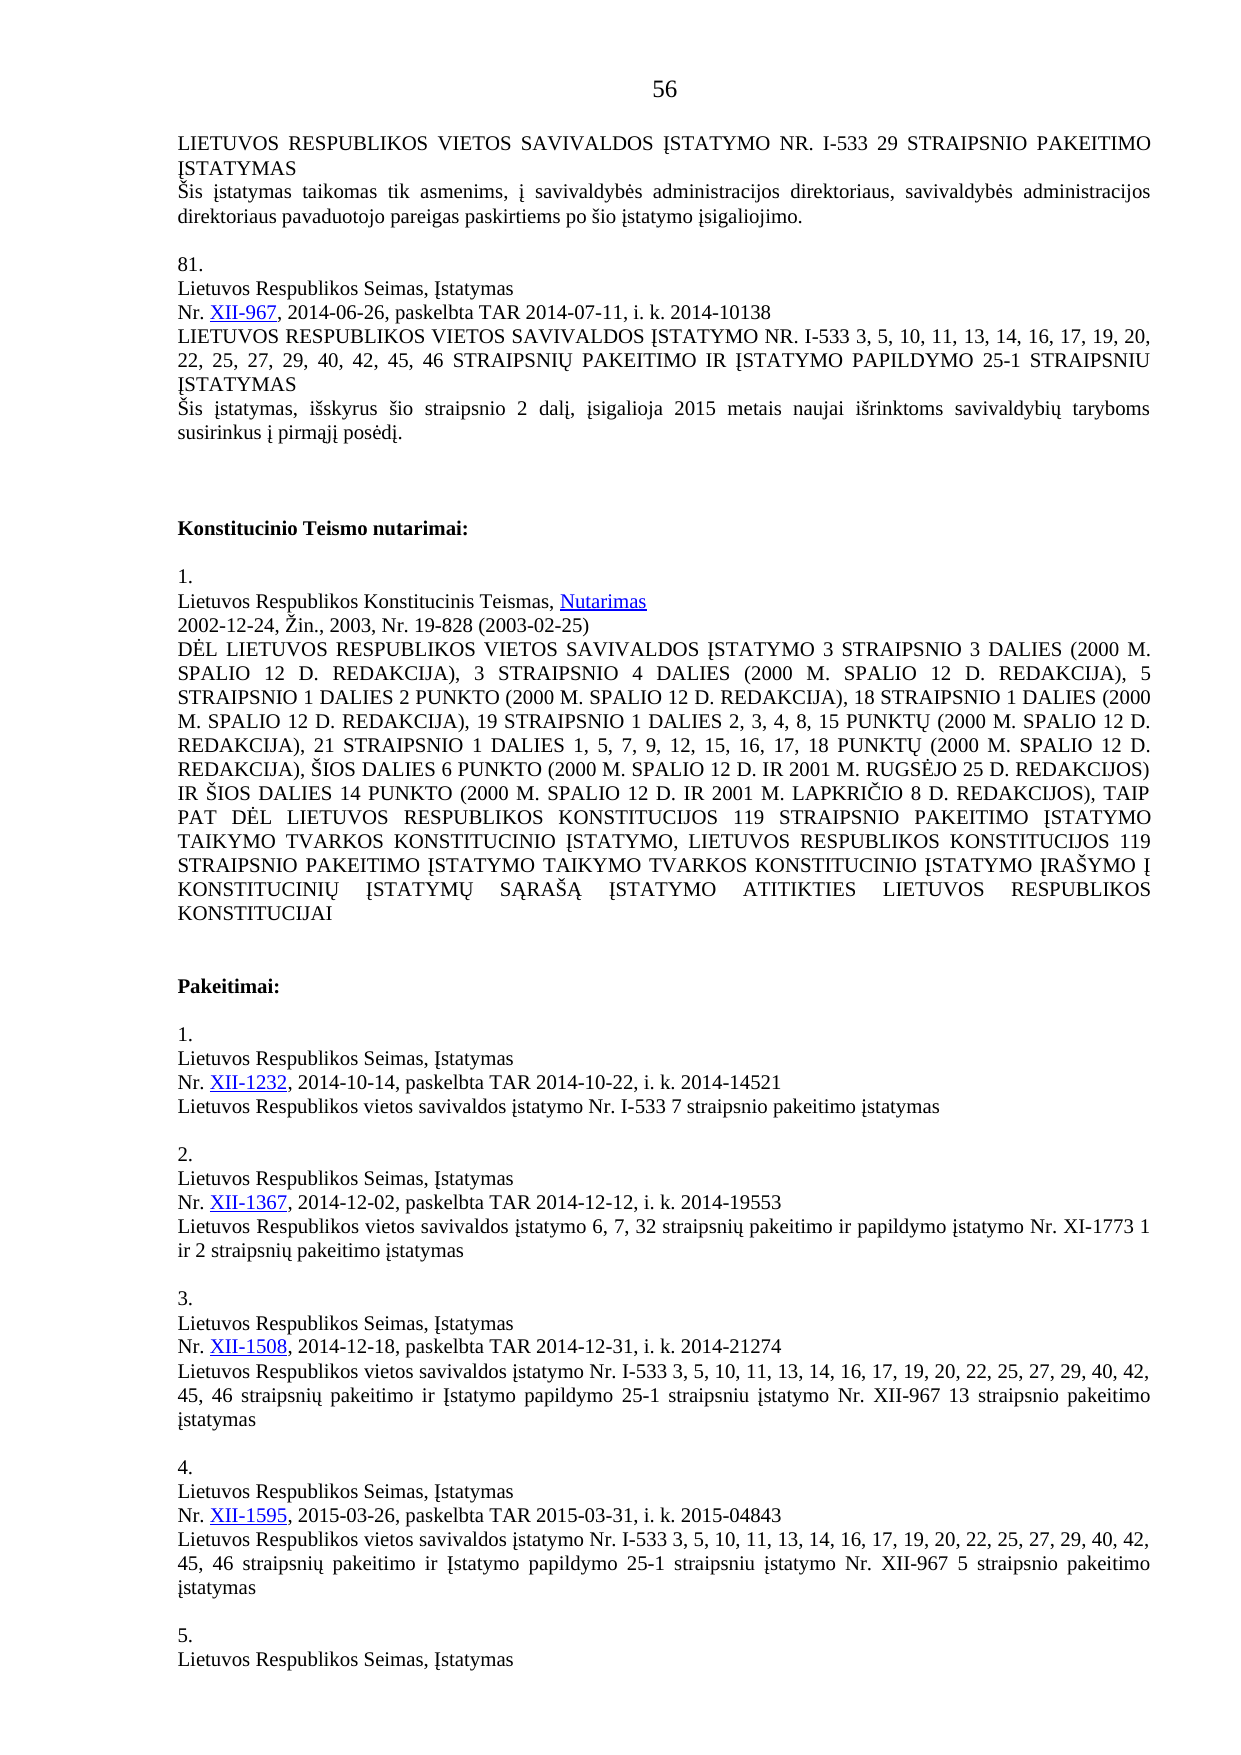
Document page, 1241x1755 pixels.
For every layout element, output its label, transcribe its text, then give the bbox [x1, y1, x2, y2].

text Lietuvos Respublikos Seimas, Įstatymas [177, 276, 1152, 300]
text Lietuvos Respublikos Seimas, Įstatymas [177, 1166, 1152, 1190]
text 81. [177, 252, 1152, 276]
text Nr. XII-1367, 2014-12-02, paskelbta TAR 2014-12-12, i. k. 2014-19553 [177, 1190, 1152, 1214]
text 5. [177, 1623, 1152, 1647]
text Šis įstatymas taikomas tik asmenims, į savivaldybės administracijos direktoriaus, savivaldybės administracijos direktoriaus pavaduotojo pareigas paskirtiems po šio įstatymo įsigaliojimo. [177, 179, 1152, 228]
text Lietuvos Respublikos Seimas, Įstatymas [177, 1310, 1152, 1334]
text Nr. XII-967, 2014-06-26, paskelbta TAR 2014-07-11, i. k. 2014-10138 [177, 300, 1152, 324]
text Lietuvos Respublikos Konstitucinis Teismas, Nutarimas [177, 588, 1152, 613]
text Konstitucinio Teismo nutarimai: [177, 516, 1152, 540]
text 1. [177, 1022, 1152, 1046]
text Nr. XII-1595, 2015-03-26, paskelbta TAR 2015-03-31, i. k. 2015-04843 [177, 1503, 1152, 1527]
text DĖL LIETUVOS RESPUBLIKOS VIETOS SAVIVALDOS ĮSTATYMO 3 STRAIPSNIO 3 DALIES (2000 M. SPALIO 12 D. REDAKCIJA), 3 STRAIPSNIO 4 DALIES (2000 M. SPALIO 12 D. REDAKCIJA), 5 STRAIPSNIO 1 DALIES 2 PUNKTO (2000 M. SPALIO 12 D. REDAKCIJA), 18 STRAIPSNIO 1 DALIES (2000 M. SPALIO 12 D. REDAKCIJA), 19 STRAIPSNIO 1 DALIES 2, 3, 4, 8, 15 PUNKTŲ (2000 M. SPALIO 12 D. REDAKCIJA), 21 STRAIPSNIO 1 DALIES 1, 5, 7, 9, 12, 15, 16, 17, 18 PUNKTŲ (2000 M. SPALIO 12 D. REDAKCIJA), ŠIOS DALIES 6 PUNKTO (2000 M. SPALIO 12 D. IR 2001 M. RUGSĖJO 25 D. REDAKCIJOS) IR ŠIOS DALIES 14 PUNKTO (2000 M. SPALIO 12 D. IR 2001 M. LAPKRIČIO 8 D. REDAKCIJOS), TAIP PAT DĖL LIETUVOS RESPUBLIKOS KONSTITUCIJOS 119 STRAIPSNIO PAKEITIMO ĮSTATYMO TAIKYMO TVARKOS KONSTITUCINIO ĮSTATYMO, LIETUVOS RESPUBLIKOS KONSTITUCIJOS 119 STRAIPSNIO PAKEITIMO ĮSTATYMO TAIKYMO TVARKOS KONSTITUCINIO ĮSTATYMO ĮRAŠYMO Į KONSTITUCINIŲ ĮSTATYMŲ SĄRAŠĄ ĮSTATYMO ATITIKTIES LIETUVOS RESPUBLIKOS KONSTITUCIJAI [177, 637, 1152, 925]
text Nr. XII-1508, 2014-12-18, paskelbta TAR 2014-12-31, i. k. 2014-21274 [177, 1334, 1152, 1358]
text 4. [177, 1455, 1152, 1479]
text 2. [177, 1142, 1152, 1166]
text Lietuvos Respublikos Seimas, Įstatymas [177, 1479, 1152, 1503]
text 3. [177, 1286, 1152, 1310]
text Lietuvos Respublikos Seimas, Įstatymas [177, 1647, 1152, 1671]
text LIETUVOS RESPUBLIKOS VIETOS SAVIVALDOS ĮSTATYMO NR. I-533 29 STRAIPSNIO PAKEITIMO ĮSTATYMAS [177, 131, 1152, 179]
text 2002-12-24, Žin., 2003, Nr. 19-828 (2003-02-25) [177, 613, 1152, 637]
text Lietuvos Respublikos vietos savivaldos įstatymo Nr. I-533 3, 5, 10, 11, 13, 14, 16, 17, 19, 20, 22, 25, 27, 29, 40, 42, 45, 46 straipsnių pakeitimo ir Įstatymo papildymo 25-1 straipsniu įstatymo Nr. XII-967 13 straipsnio pakeitimo įstatymas [177, 1358, 1152, 1431]
text Lietuvos Respublikos vietos savivaldos įstatymo Nr. I-533 7 straipsnio pakeitimo įstatymas [177, 1094, 1152, 1118]
text LIETUVOS RESPUBLIKOS VIETOS SAVIVALDOS ĮSTATYMO NR. I-533 3, 5, 10, 11, 13, 14, 16, 17, 19, 20, 22, 25, 27, 29, 40, 42, 45, 46 STRAIPSNIŲ PAKEITIMO IR ĮSTATYMO PAPILDYMO 25-1 STRAIPSNIU ĮSTATYMAS [177, 324, 1152, 396]
text Lietuvos Respublikos vietos savivaldos įstatymo Nr. I-533 3, 5, 10, 11, 13, 14, 16, 17, 19, 20, 22, 25, 27, 29, 40, 42, 45, 46 straipsnių pakeitimo ir Įstatymo papildymo 25-1 straipsniu įstatymo Nr. XII-967 5 straipsnio pakeitimo įstatymas [177, 1527, 1152, 1599]
text Nr. XII-1232, 2014-10-14, paskelbta TAR 2014-10-22, i. k. 2014-14521 [177, 1070, 1152, 1094]
text Šis įstatymas, išskyrus šio straipsnio 2 dalį, įsigalioja 2015 metais naujai išrinktoms savivaldybių taryboms susirinkus į pirmąjį posėdį. [177, 396, 1152, 444]
text Lietuvos Respublikos vietos savivaldos įstatymo 6, 7, 32 straipsnių pakeitimo ir papildymo įstatymo Nr. XI-1773 1 ir 2 straipsnių pakeitimo įstatymas [177, 1214, 1152, 1262]
text Lietuvos Respublikos Seimas, Įstatymas [177, 1046, 1152, 1070]
text Pakeitimai: [177, 973, 1152, 998]
text 1. [177, 564, 1152, 588]
